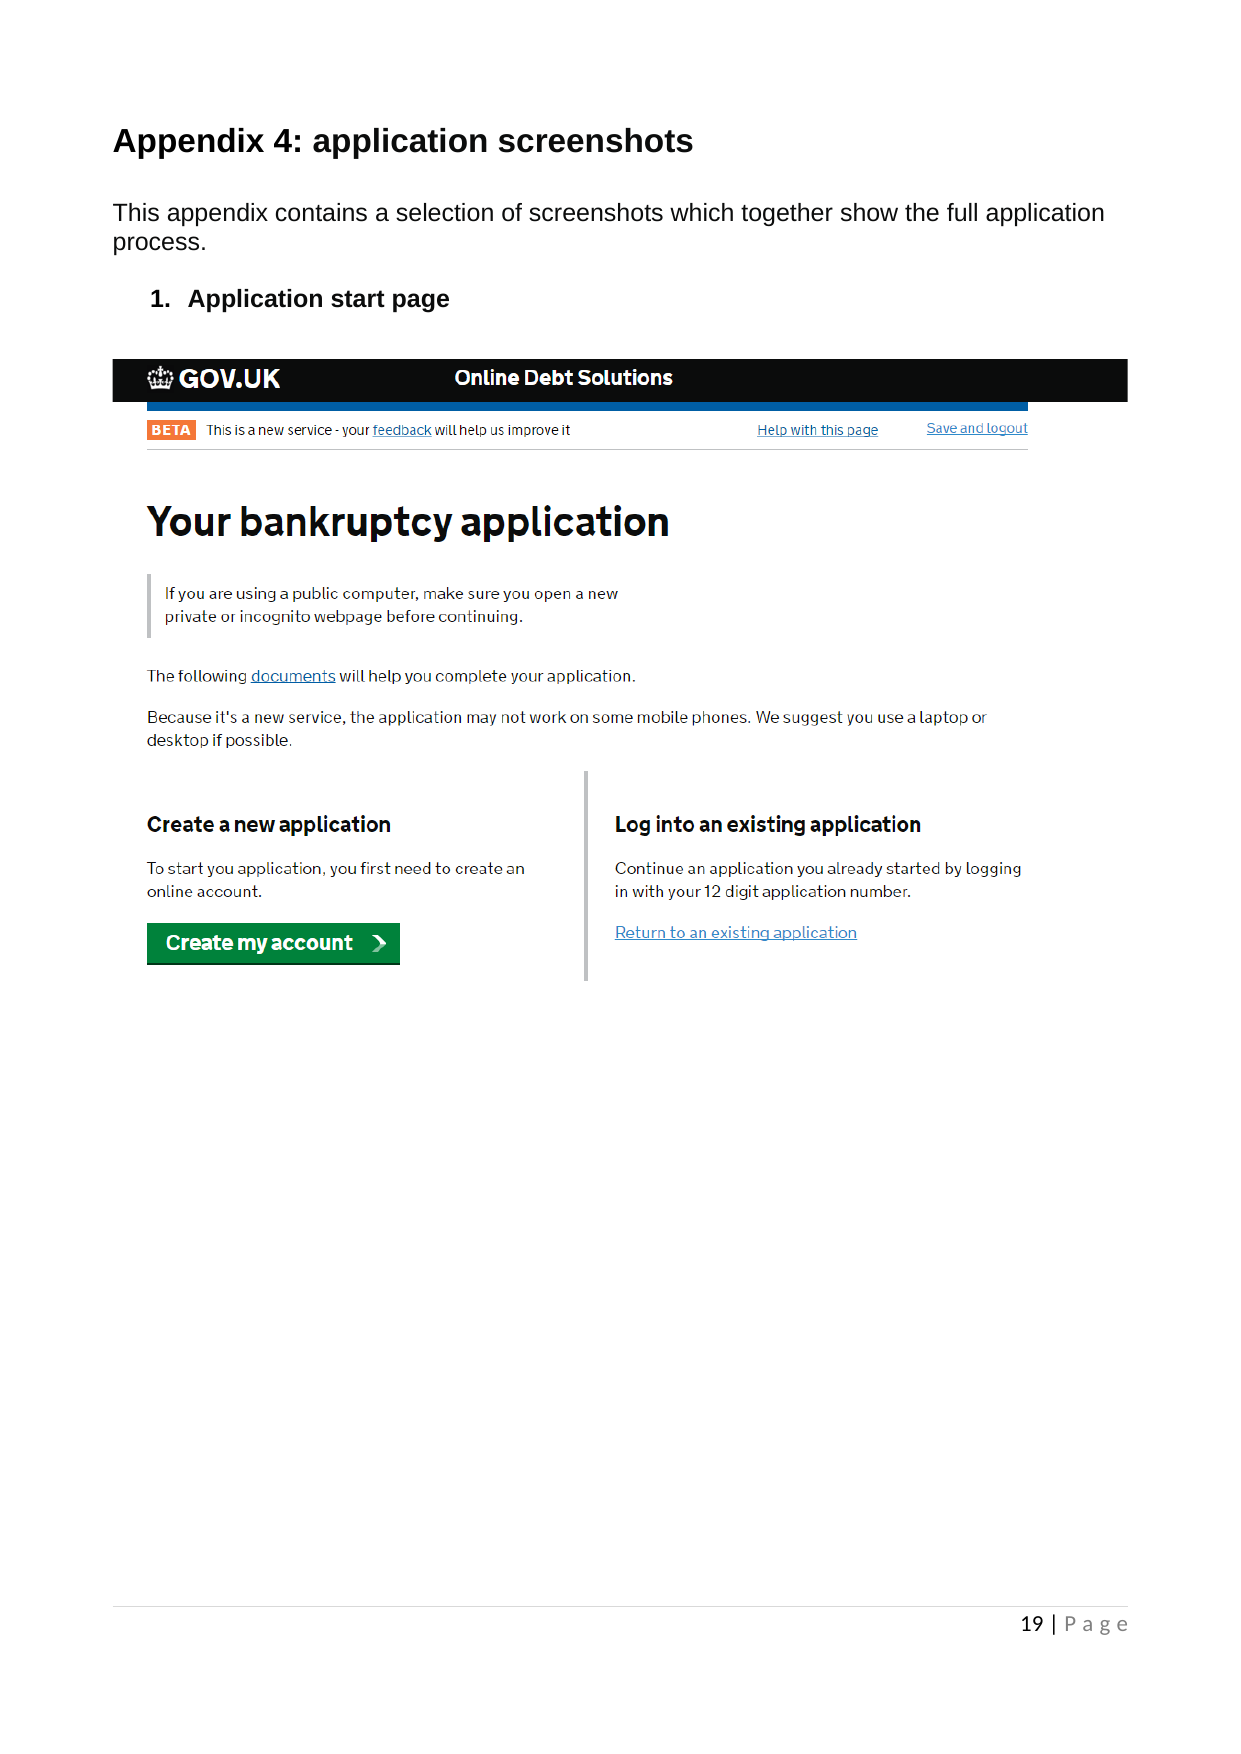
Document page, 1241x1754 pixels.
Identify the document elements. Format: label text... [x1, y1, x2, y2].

text Appendix 4: application screenshots [112, 121, 1128, 159]
list Application start page [150, 284, 1128, 313]
text This appendix contains a selection of screenshots which together show the full application process. [112, 198, 1128, 255]
